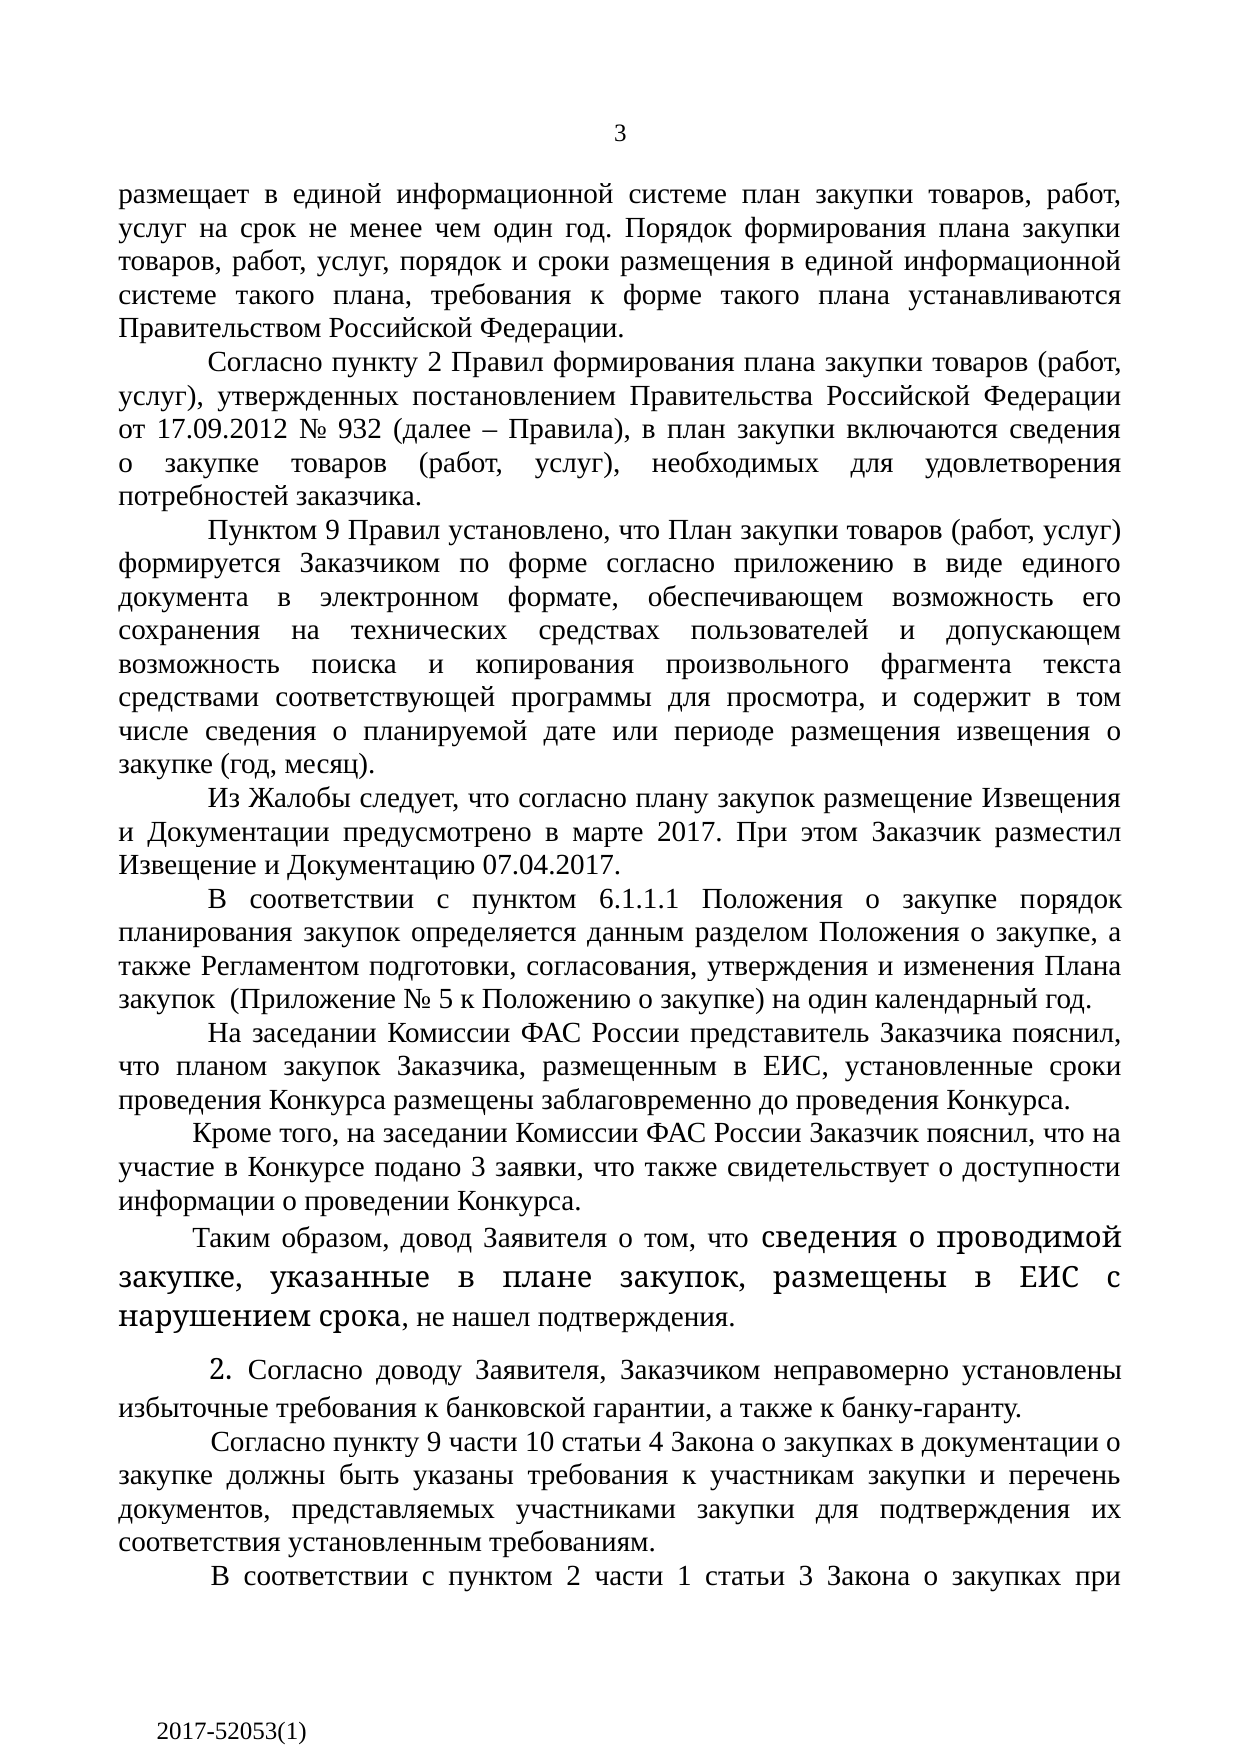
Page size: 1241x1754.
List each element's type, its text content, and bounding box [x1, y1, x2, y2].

text Из Жалобы следует, что согласно плану закупок размещение Извещения и Документации предусмотрено в марте 2017. При этом Заказчик разместил Извещение и Документацию 07.04.2017. [118, 780, 1122, 881]
text В соответствии с пунктом 2 части 1 статьи 3 Закона о закупках при [118, 1558, 1122, 1591]
text размещает в единой информационной системе план закупки товаров, работ, услуг на срок не менее чем один год. Порядок формирования плана закупки товаров, работ, услуг, порядок и сроки размещения в единой информационной системе такого плана, требования к форме такого плана устанавливаются Правительством Российской Федерации. [118, 176, 1122, 344]
text Согласно пункту 2 Правил формирования плана закупки товаров (работ, услуг), утвержденных постановлением Правительства Российской Федерации от 17.09.2012 № 932 (далее – Правила), в план закупки включаются сведения о закупке товаров (работ, услуг), необходимых для удовлетворения потребностей заказчика. [118, 344, 1122, 512]
text Таким образом, довод Заявителя о том, что сведения о проводимой закупке, указанные в плане закупок, размещены в ЕИС с нарушением срока, не нашел подтверждения. [118, 1216, 1122, 1335]
text 2. Согласно доводу Заявителя, Заказчиком неправомерно установлены избыточные требования к банковской гарантии, а также к банку-гаранту. [118, 1341, 1122, 1424]
text Пунктом 9 Правил установлено, что План закупки товаров (работ, услуг) формируется Заказчиком по форме согласно приложению в виде единого документа в электронном формате, обеспечивающем возможность его сохранения на технических средствах пользователей и допускающем возможность поиска и копирования произвольного фрагмента текста средствами соответствующей программы для просмотра, и содержит в том числе сведения о планируемой дате или периоде размещения извещения о закупке (год, месяц). [118, 512, 1122, 780]
text В соответствии с пунктом 6.1.1.1 Положения о закупке порядок планирования закупок определяется данным разделом Положения о закупке, а также Регламентом подготовки, согласования, утверждения и изменения Плана закупок (Приложение № 5 к Положению о закупке) на один календарный год. [118, 881, 1122, 1015]
text На заседании Комиссии ФАС России представитель Заказчика пояснил, что планом закупок Заказчика, размещенным в ЕИС, установленные сроки проведения Конкурса размещены заблаговременно до проведения Конкурса. [118, 1015, 1122, 1116]
text Согласно пункту 9 части 10 статьи 4 Закона о закупках в документации о закупке должны быть указаны требования к участникам закупки и перечень документов, представляемых участниками закупки для подтверждения их соответствия установленным требованиям. [118, 1424, 1122, 1558]
text Кроме того, на заседании Комиссии ФАС России Заказчик пояснил, что на участие в Конкурсе подано 3 заявки, что также свидетельствует о доступности информации о проведении Конкурса. [118, 1116, 1122, 1216]
